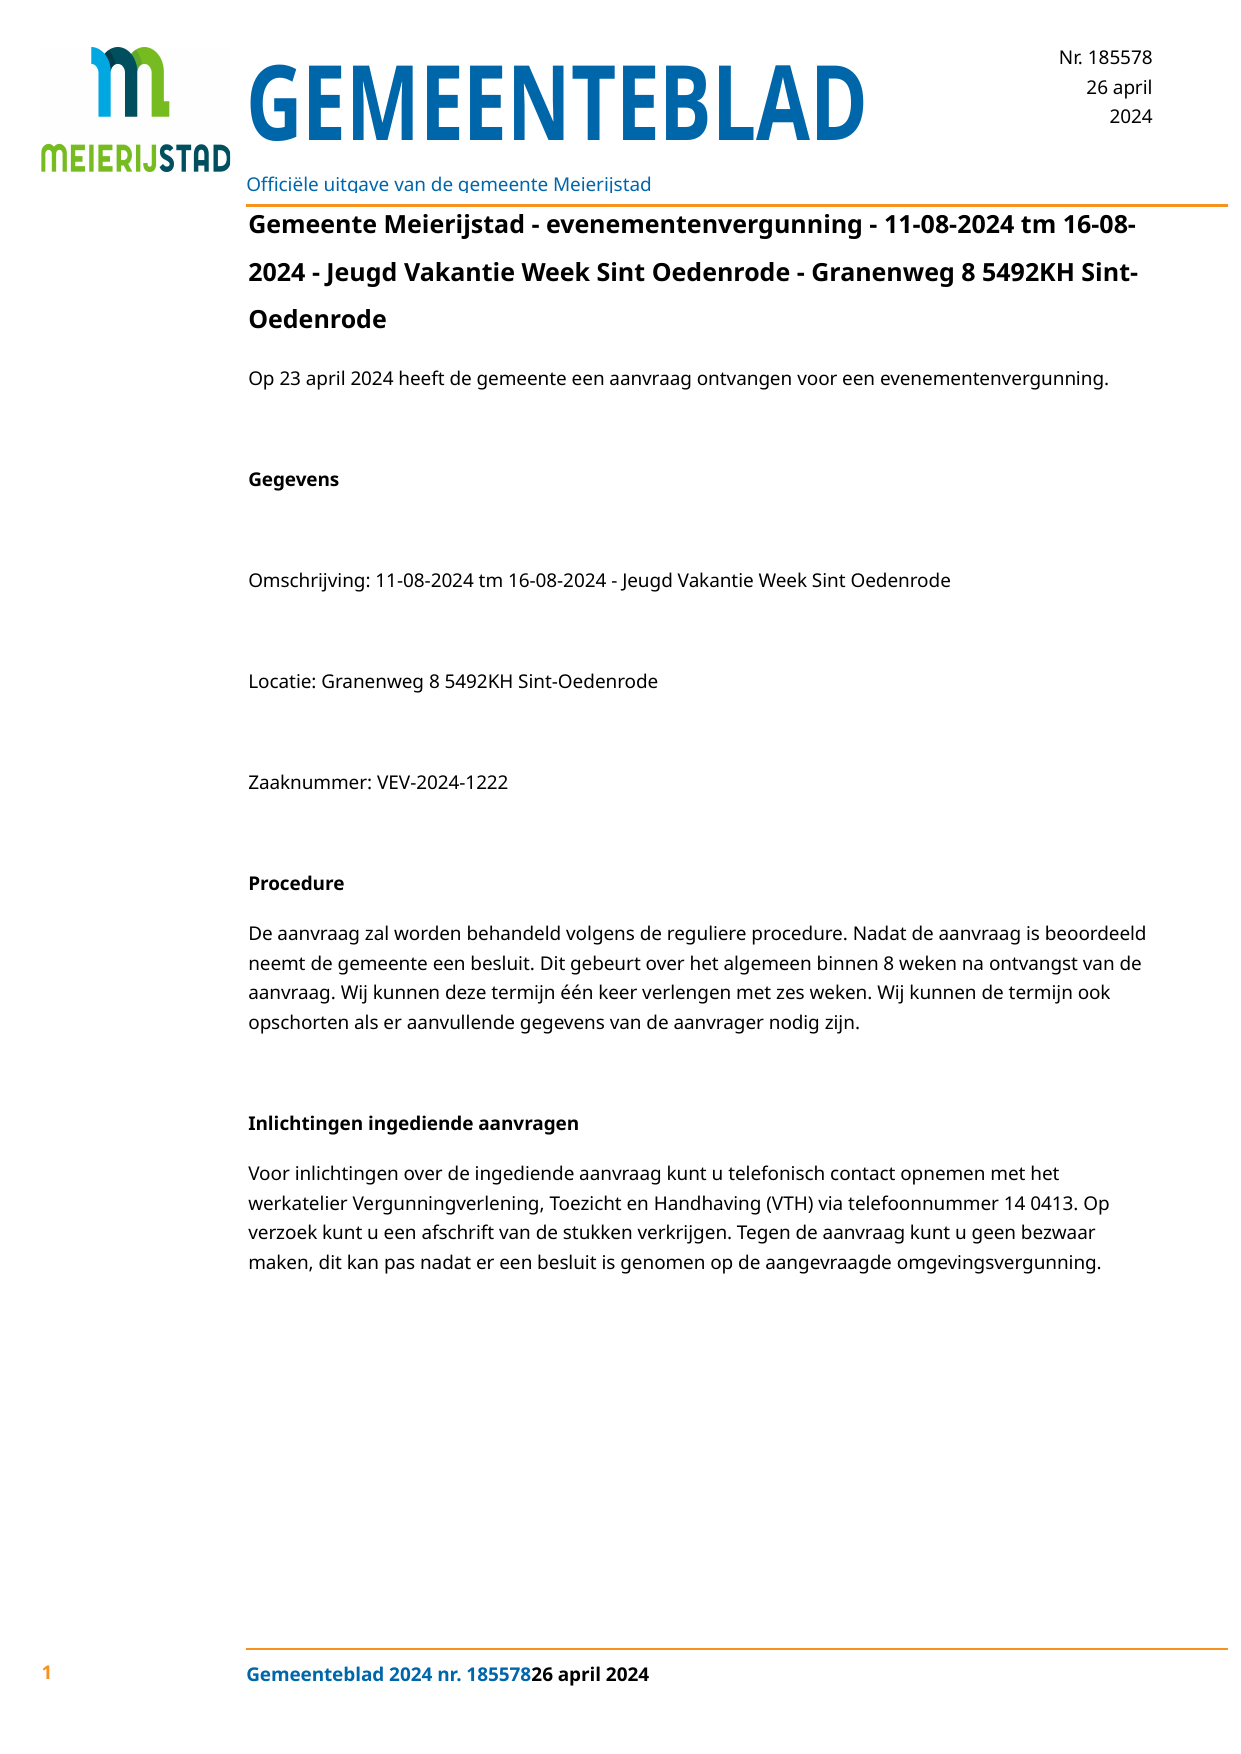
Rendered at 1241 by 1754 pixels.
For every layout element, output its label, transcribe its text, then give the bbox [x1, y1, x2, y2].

text Omschrijving: 11-08-2024 tm 16-08-2024 - Jeugd Vakantie Week Sint Oedenrode [248, 567, 1152, 593]
text Gemeente Meierijstad - evenementenvergunning - 11-08-2024 tm 16-08-2024 - Jeugd Vakantie Week Sint Oedenrode - Granenweg 8 5492KH Sint-Oedenrode [248, 207, 1152, 336]
text Op 23 april 2024 heeft de gemeente een aanvraag ontvangen voor een evenementenvergunning. [248, 366, 1152, 391]
text De aanvraag zal worden behandeld volgens de reguliere procedure. Nadat de aanvraag is beoordeeld neemt de gemeente een besluit. Dit gebeurt over het algemeen binnen 8 weken na ontvangst van de aanvraag. Wij kunnen deze termijn één keer verlengen met zes weken. Wij kunnen de termijn ook opschorten als er aanvullende gegevens van de aanvrager nodig zijn. [248, 920, 1152, 1034]
text Inlichtingen ingediende aanvragen [248, 1110, 1152, 1135]
text Voor inlichtingen over de ingediende aanvraag kunt u telefonisch contact opnemen met het werkatelier Vergunningverlening, Toezicht en Handhaving (VTH) via telefoonnummer 14 0413. Op verzoek kunt u een afschrift van de stukken verkrijgen. Tegen de aanvraag kunt u geen bezwaar maken, dit kan pas nadat er een besluit is genomen op de aangevraagde omgevingsvergunning. [248, 1160, 1152, 1274]
text Zaaknummer: VEV-2024-1222 [248, 769, 1152, 794]
text Locatie: Granenweg 8 5492KH Sint-Oedenrode [248, 668, 1152, 694]
text Gegevens [248, 466, 1152, 492]
text Procedure [248, 870, 1152, 895]
picture [41, 47, 231, 172]
